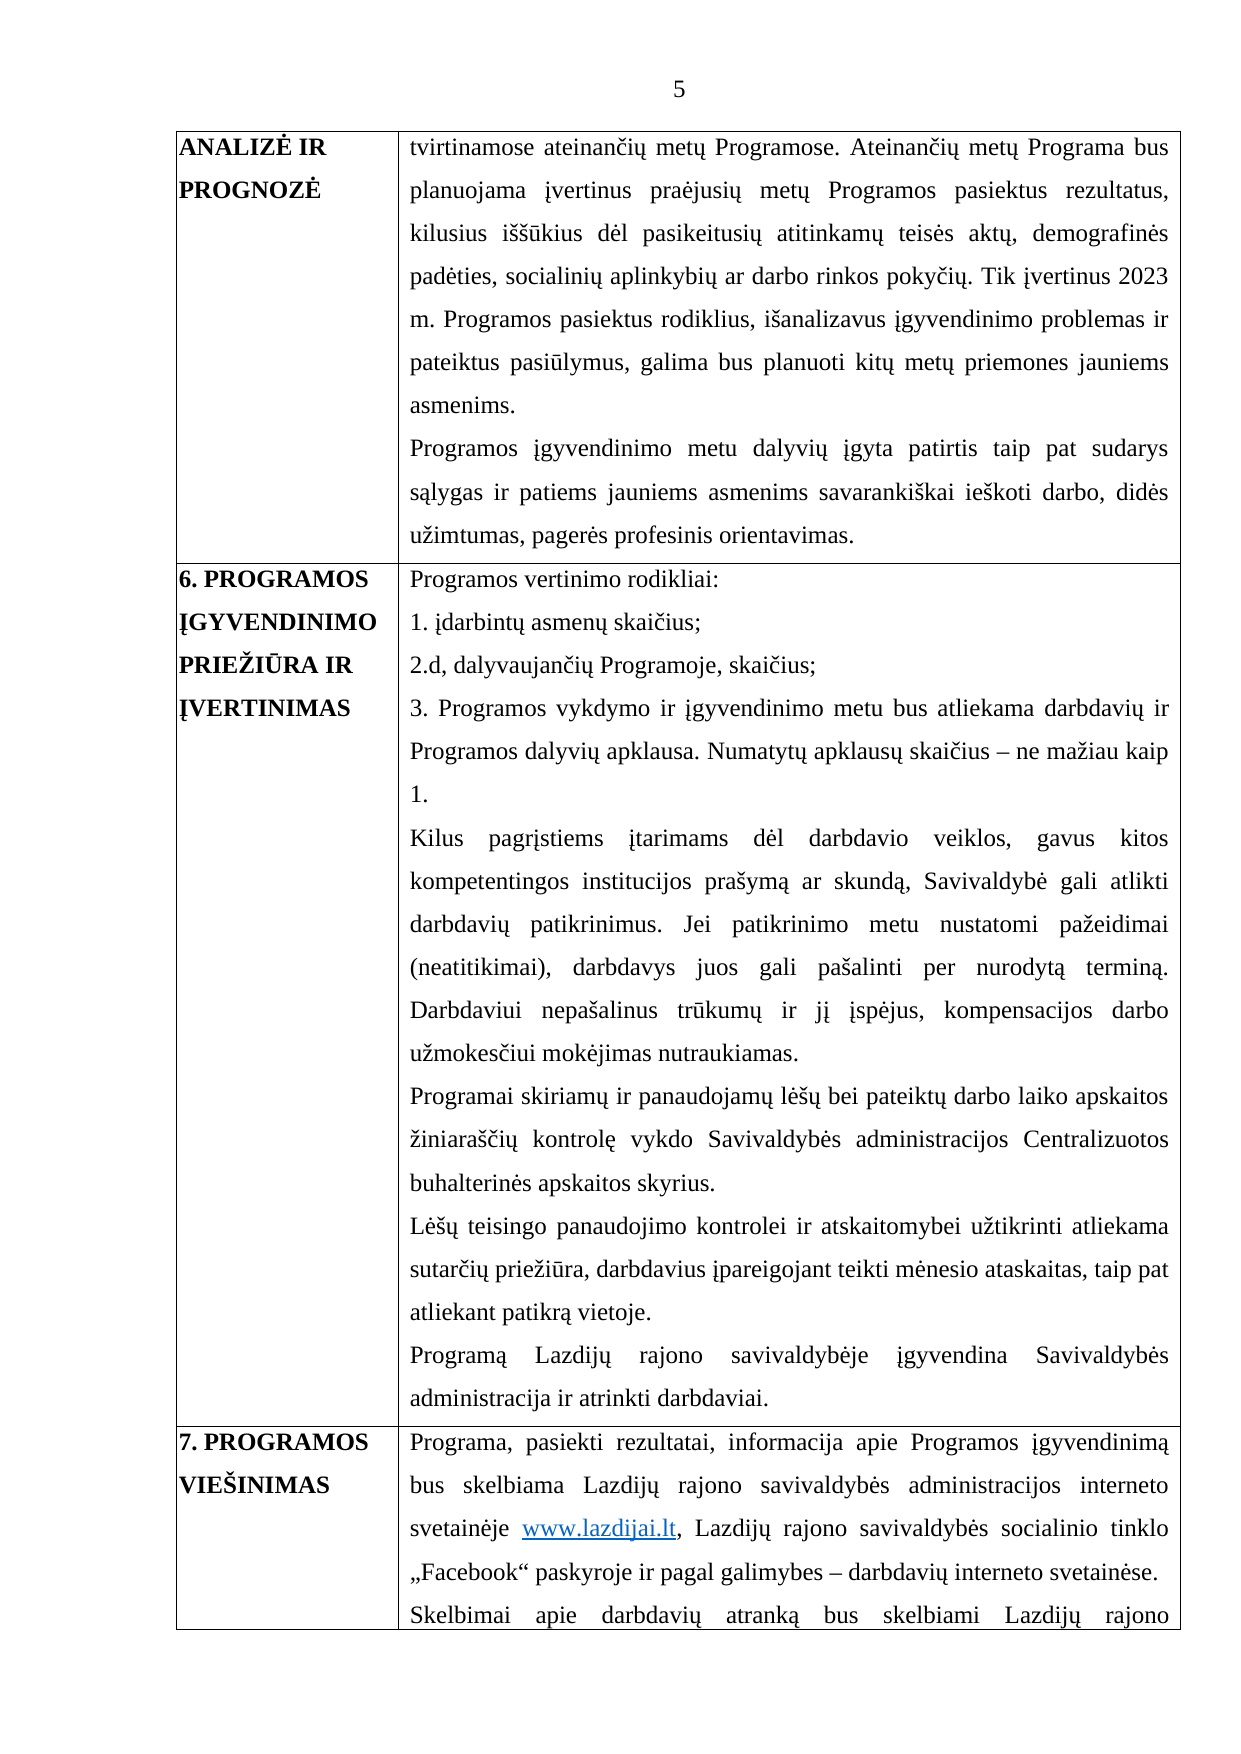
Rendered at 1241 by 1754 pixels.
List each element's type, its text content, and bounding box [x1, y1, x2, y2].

table_cell Programa, pasiekti rezultatai, informacija apie Programos įgyvendinimą bus skelbiama Lazdijų rajono savivaldybės administracijos interneto svetainėje www.lazdijai.lt, Lazdijų rajono savivaldybės socialinio tinklo „Facebook“ paskyroje ir pagal galimybes – darbdavių interneto svetainėse. Skelbimai apie darbdavių atranką bus skelbiami Lazdijų rajono [399, 1427, 1180, 1628]
table_cell Programos vertinimo rodikliai: 1. įdarbintų asmenų skaičius; 2.d, dalyvaujančių Programoje, skaičius; 3. Programos vykdymo ir įgyvendinimo metu bus atliekama darbdavių ir Programos dalyvių apklausa. Numatytų apklausų skaičius – ne mažiau kaip 1. Kilus pagrįstiems įtarimams dėl darbdavio veiklos, gavus kitos kompetentingos institucijos prašymą ar skundą, Savivaldybė gali atlikti darbdavių patikrinimus. Jei patikrinimo metu nustatomi pažeidimai (neatitikimai), darbdavys juos gali pašalinti per nurodytą terminą. Darbdaviui nepašalinus trūkumų ir jį įspėjus, kompensacijos darbo užmokesčiui mokėjimas nutraukiamas. Programai skiriamų ir panaudojamų lėšų bei pateiktų darbo laiko apskaitos žiniaraščių kontrolę vykdo Savivaldybės administracijos Centralizuotos buhalterinės apskaitos skyrius. Lėšų teisingo panaudojimo kontrolei ir atskaitomybei užtikrinti atliekama sutarčių priežiūra, darbdavius įpareigojant teikti mėnesio ataskaitas, taip pat atliekant patikrą vietoje. Programą Lazdijų rajono savivaldybėje įgyvendina Savivaldybės administracija ir atrinkti darbdaviai. [399, 564, 1180, 1426]
table_cell ANALIZĖ IR PROGNOZĖ [177, 132, 398, 563]
table_cell 7. PROGRAMOS VIEŠINIMAS [177, 1427, 398, 1628]
table_cell tvirtinamose ateinančių metų Programose. Ateinančių metų Programa bus planuojama įvertinus praėjusių metų Programos pasiektus rezultatus, kilusius iššūkius dėl pasikeitusių atitinkamų teisės aktų, demografinės padėties, socialinių aplinkybių ar darbo rinkos pokyčių. Tik įvertinus 2023 m. Programos pasiektus rodiklius, išanalizavus įgyvendinimo problemas ir pateiktus pasiūlymus, galima bus planuoti kitų metų priemones jauniems asmenims. Programos įgyvendinimo metu dalyvių įgyta patirtis taip pat sudarys sąlygas ir patiems jauniems asmenims savarankiškai ieškoti darbo, didės užimtumas, pagerės profesinis orientavimas. [399, 132, 1180, 563]
table_cell 6. PROGRAMOS ĮGYVENDINIMO PRIEŽIŪRA IR ĮVERTINIMAS [177, 564, 398, 1426]
